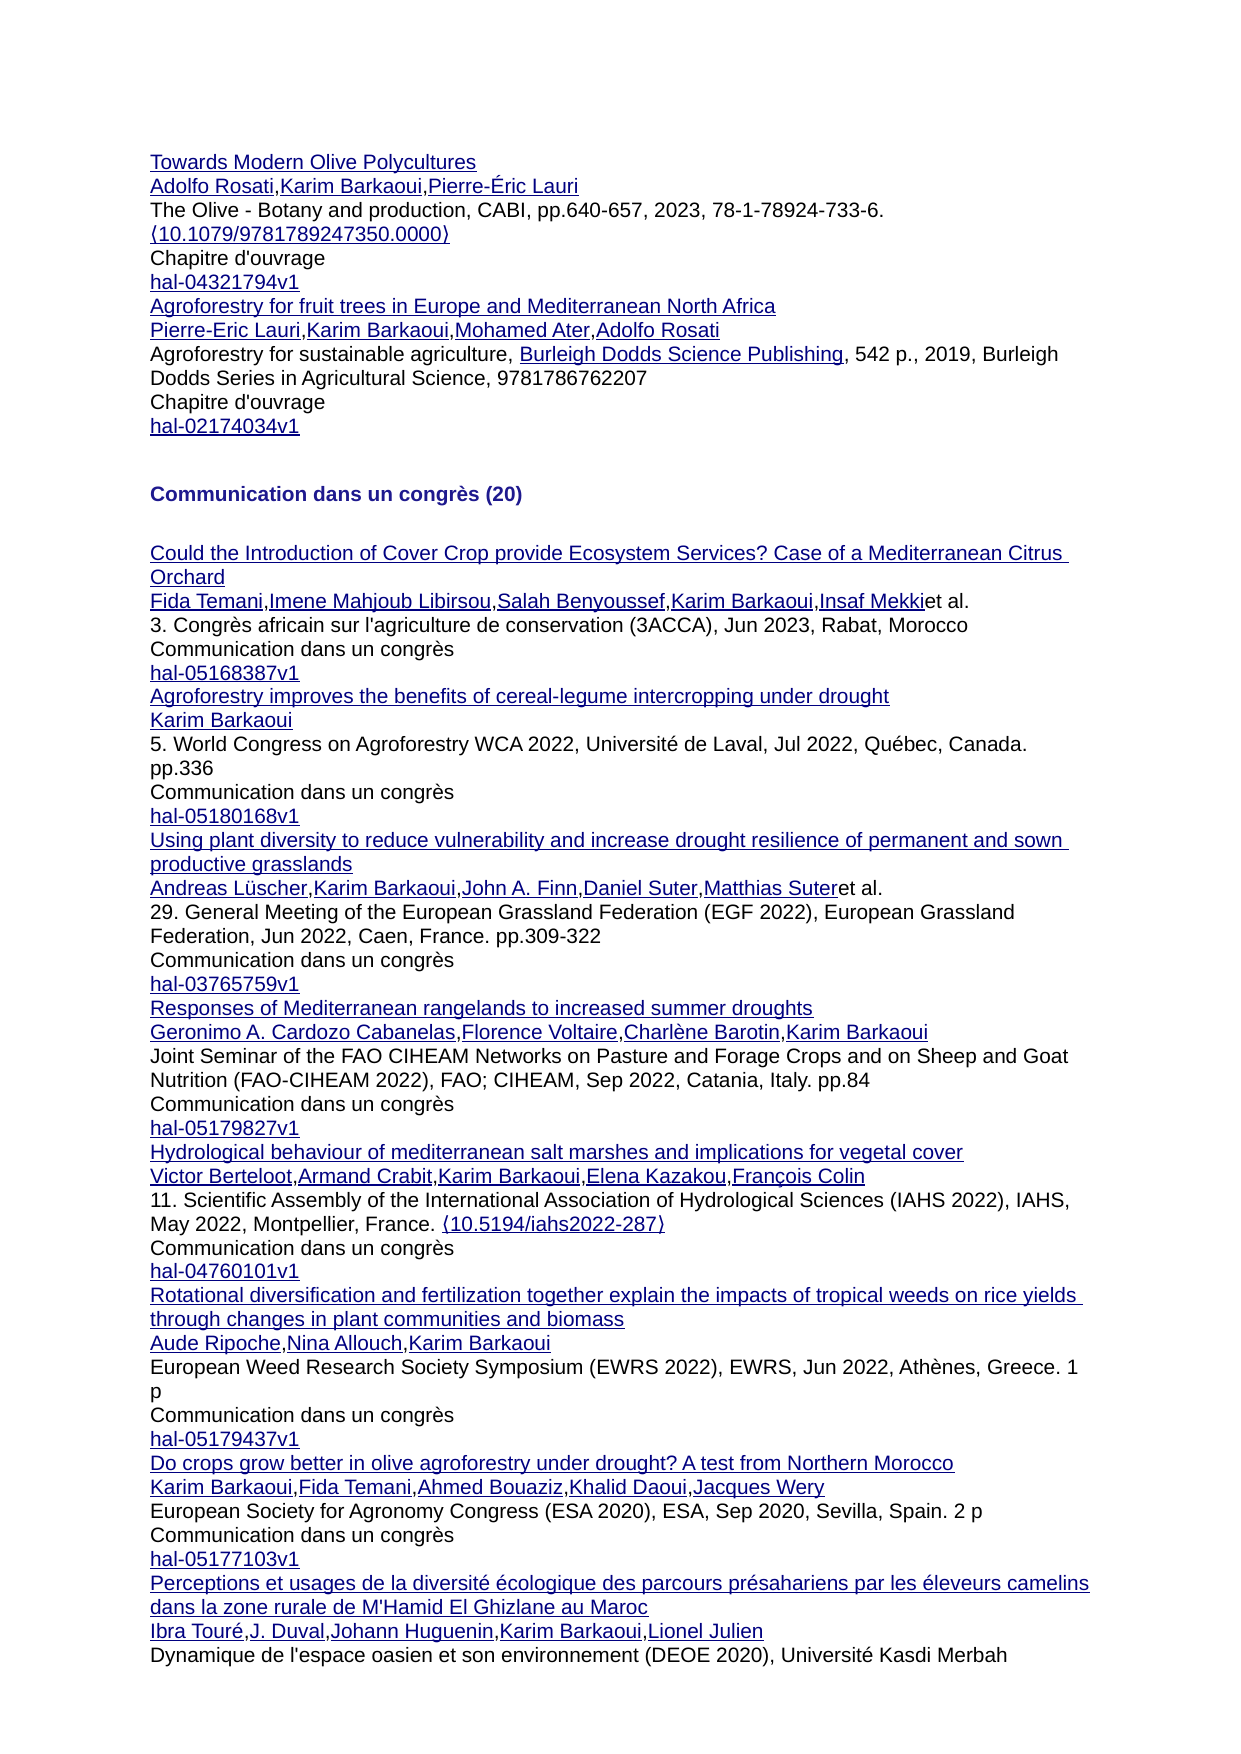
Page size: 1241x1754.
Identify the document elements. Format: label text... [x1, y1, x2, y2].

table_cell Using plant diversity to reduce vulnerability and increase drought resilience of permanent and sown productive grasslands Andreas Lüscher,Karim Barkaoui,John A. Finn,Daniel Suter,Matthias Suteret al. 29. General Meeting of the European Grassland Federation (EGF 2022), European Grassland Federation, Jun 2022, Caen, France. pp.309-322 Communication dans un congrès hal-03765759v1 [150, 828, 1090, 996]
table_cell Do crops grow better in olive agroforestry under drought? A test from Northern Morocco Karim Barkaoui,Fida Temani,Ahmed Bouaziz,Khalid Daoui,Jacques Wery European Society for Agronomy Congress (ESA 2020), ESA, Sep 2020, Sevilla, Spain. 2 p Communication dans un congrès hal-05177103v1 [150, 1451, 1090, 1571]
table_cell Agroforestry for fruit trees in Europe and Mediterranean North Africa Pierre-Eric Lauri,Karim Barkaoui,Mohamed Ater,Adolfo Rosati Agroforestry for sustainable agriculture, Burleigh Dodds Science Publishing, 542 p., 2019, Burleigh Dodds Series in Agricultural Science, 9781786762207 Chapitre d'ouvrage hal-02174034v1 [150, 294, 1090, 437]
table_cell Perceptions et usages de la diversité écologique des parcours présahariens par les éleveurs camelins [150, 1571, 1090, 1592]
table_cell Rotational diversification and fertilization together explain the impacts of tropical weeds on rice yields through changes in plant communities and biomass Aude Ripoche,Nina Allouch,Karim Barkaoui European Weed Research Society Symposium (EWRS 2022), EWRS, Jun 2022, Athènes, Greece. 1 p Communication dans un congrès hal-05179437v1 [150, 1283, 1090, 1451]
table_header Could the Introduction of Cover Crop provide Ecosystem Services? Case of a Mediterranean Citrus Orchard Fida Temani,Imene Mahjoub Libirsou,Salah Benyoussef,Karim Barkaoui,Insaf Mekkiet al. 3. Congrès africain sur l'agriculture de conservation (3ACCA), Jun 2023, Rabat, Morocco Communication dans un congrès hal-05168387v1 [150, 541, 1090, 684]
table_cell dans la zone rurale de M'Hamid El Ghizlane au Maroc Ibra Touré,J. Duval,Johann Huguenin,Karim Barkaoui,Lionel Julien Dynamique de l'espace oasien et son environnement (DEOE 2020), Université Kasdi Merbah [150, 1593, 1090, 1667]
table_cell Towards Modern Olive Polycultures Adolfo Rosati,Karim Barkaoui,Pierre-Éric Lauri The Olive - Botany and production, CABI, pp.640-657, 2023, 78-1-78924-733-6. ⟨10.1079/9781789247350.0000⟩ Chapitre d'ouvrage hal-04321794v1 [150, 150, 1090, 294]
table_cell Agroforestry improves the benefits of cereal-legume intercropping under drought Karim Barkaoui 5. World Congress on Agroforestry WCA 2022, Université de Laval, Jul 2022, Québec, Canada. pp.336 Communication dans un congrès hal-05180168v1 [150, 684, 1090, 828]
table_cell Responses of Mediterranean rangelands to increased summer droughts Geronimo A. Cardozo Cabanelas,Florence Voltaire,Charlène Barotin,Karim Barkaoui Joint Seminar of the FAO CIHEAM Networks on Pasture and Forage Crops and on Sheep and Goat Nutrition (FAO-CIHEAM 2022), FAO; CIHEAM, Sep 2022, Catania, Italy. pp.84 Communication dans un congrès hal-05179827v1 [150, 996, 1090, 1139]
subtitle Communication dans un congrès (20) [150, 482, 1090, 506]
table_cell Hydrological behaviour of mediterranean salt marshes and implications for vegetal cover Victor Berteloot,Armand Crabit,Karim Barkaoui,Elena Kazakou,François Colin 11. Scientific Assembly of the International Association of Hydrological Sciences (IAHS 2022), IAHS, May 2022, Montpellier, France. ⟨10.5194/iahs2022-287⟩ Communication dans un congrès hal-04760101v1 [150, 1140, 1090, 1283]
